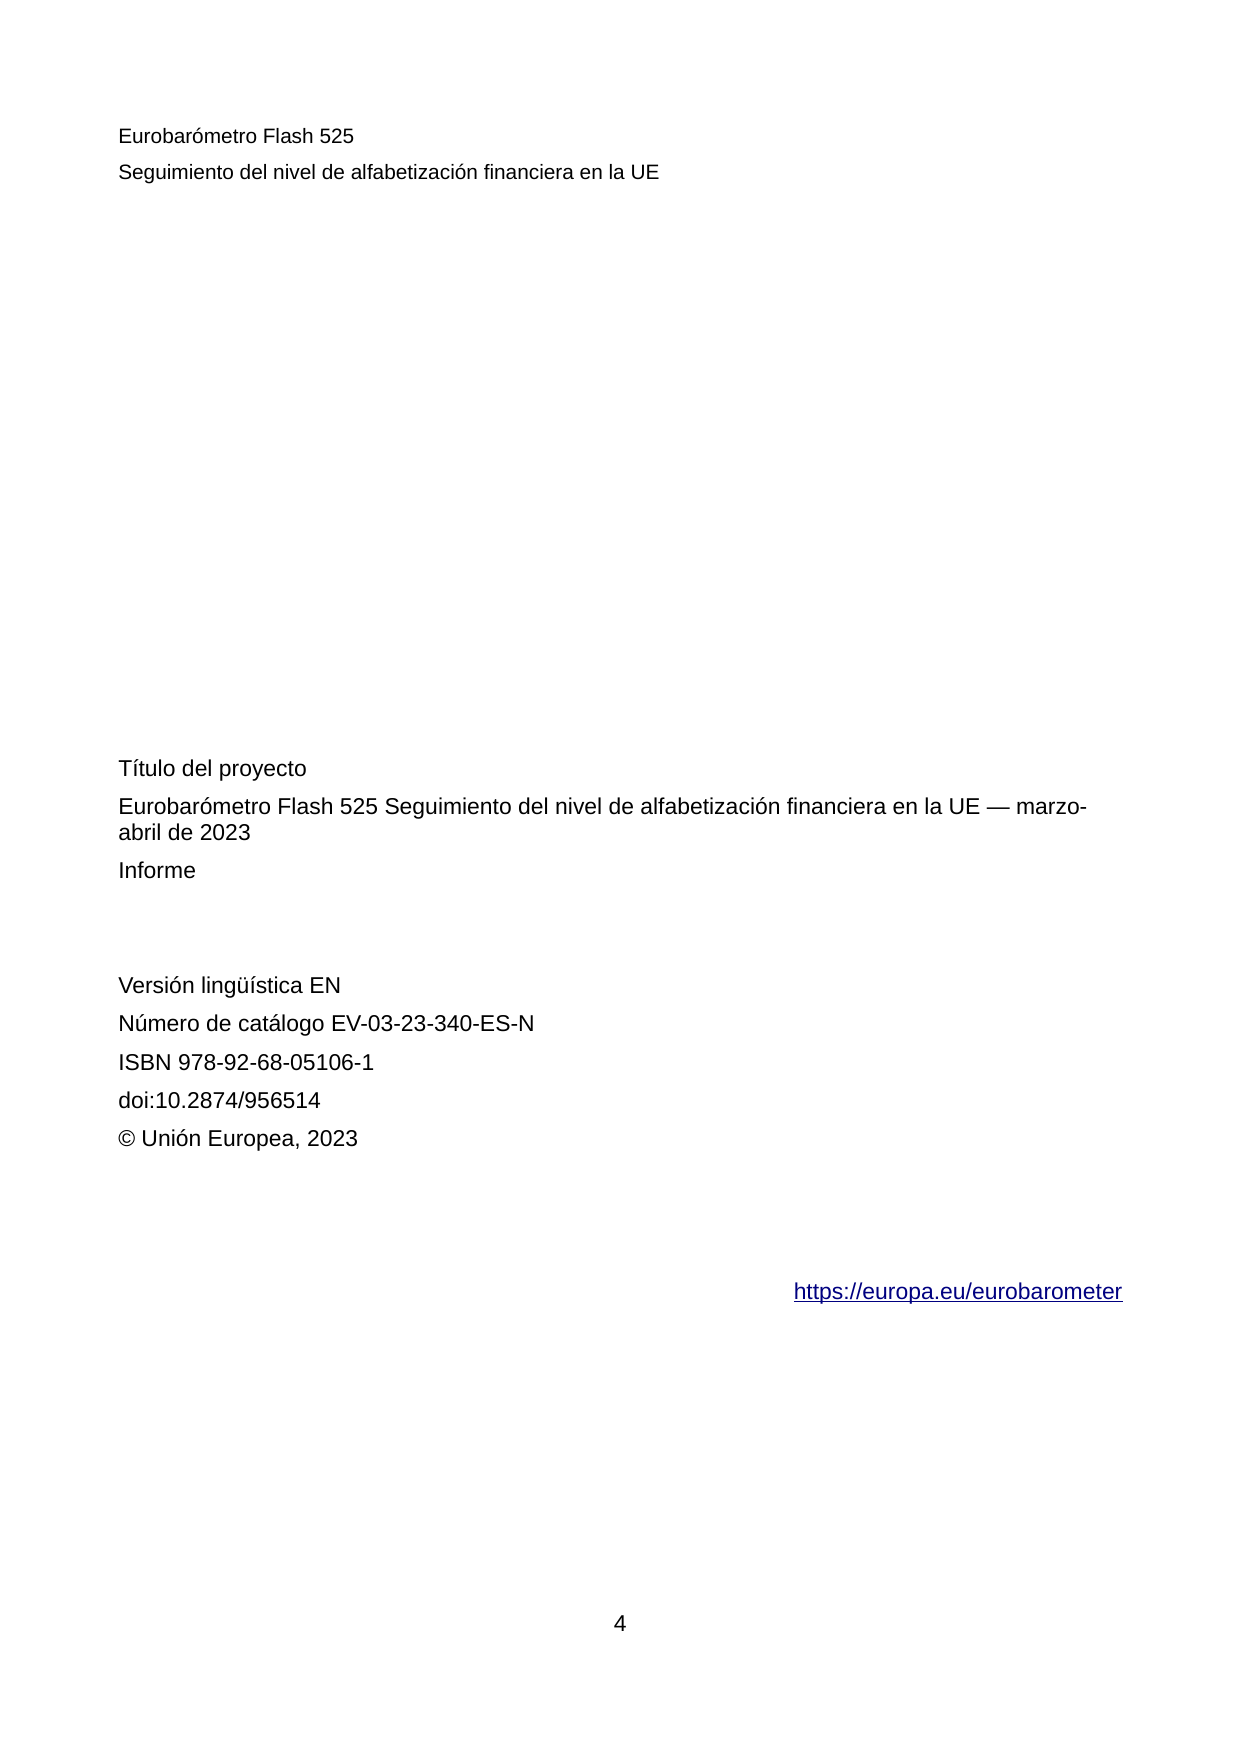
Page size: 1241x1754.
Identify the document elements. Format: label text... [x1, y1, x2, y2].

text doi:10.2874/956514 [118, 1087, 1122, 1113]
text © Unión Europea, 2023 [118, 1125, 1122, 1151]
text https://europa.eu/eurobarometer [118, 1278, 1122, 1304]
text Título del proyecto [118, 754, 1122, 781]
text Versión lingüística EN [118, 972, 1122, 998]
text Número de catálogo EV-03-23-340-ES-N [118, 1010, 1122, 1037]
text Informe [118, 857, 1122, 884]
text Eurobarómetro Flash 525 Seguimiento del nivel de alfabetización financiera en la UE — marzo-abril de 2023 [118, 793, 1122, 845]
text ISBN 978-92-68-05106-1 [118, 1048, 1122, 1075]
